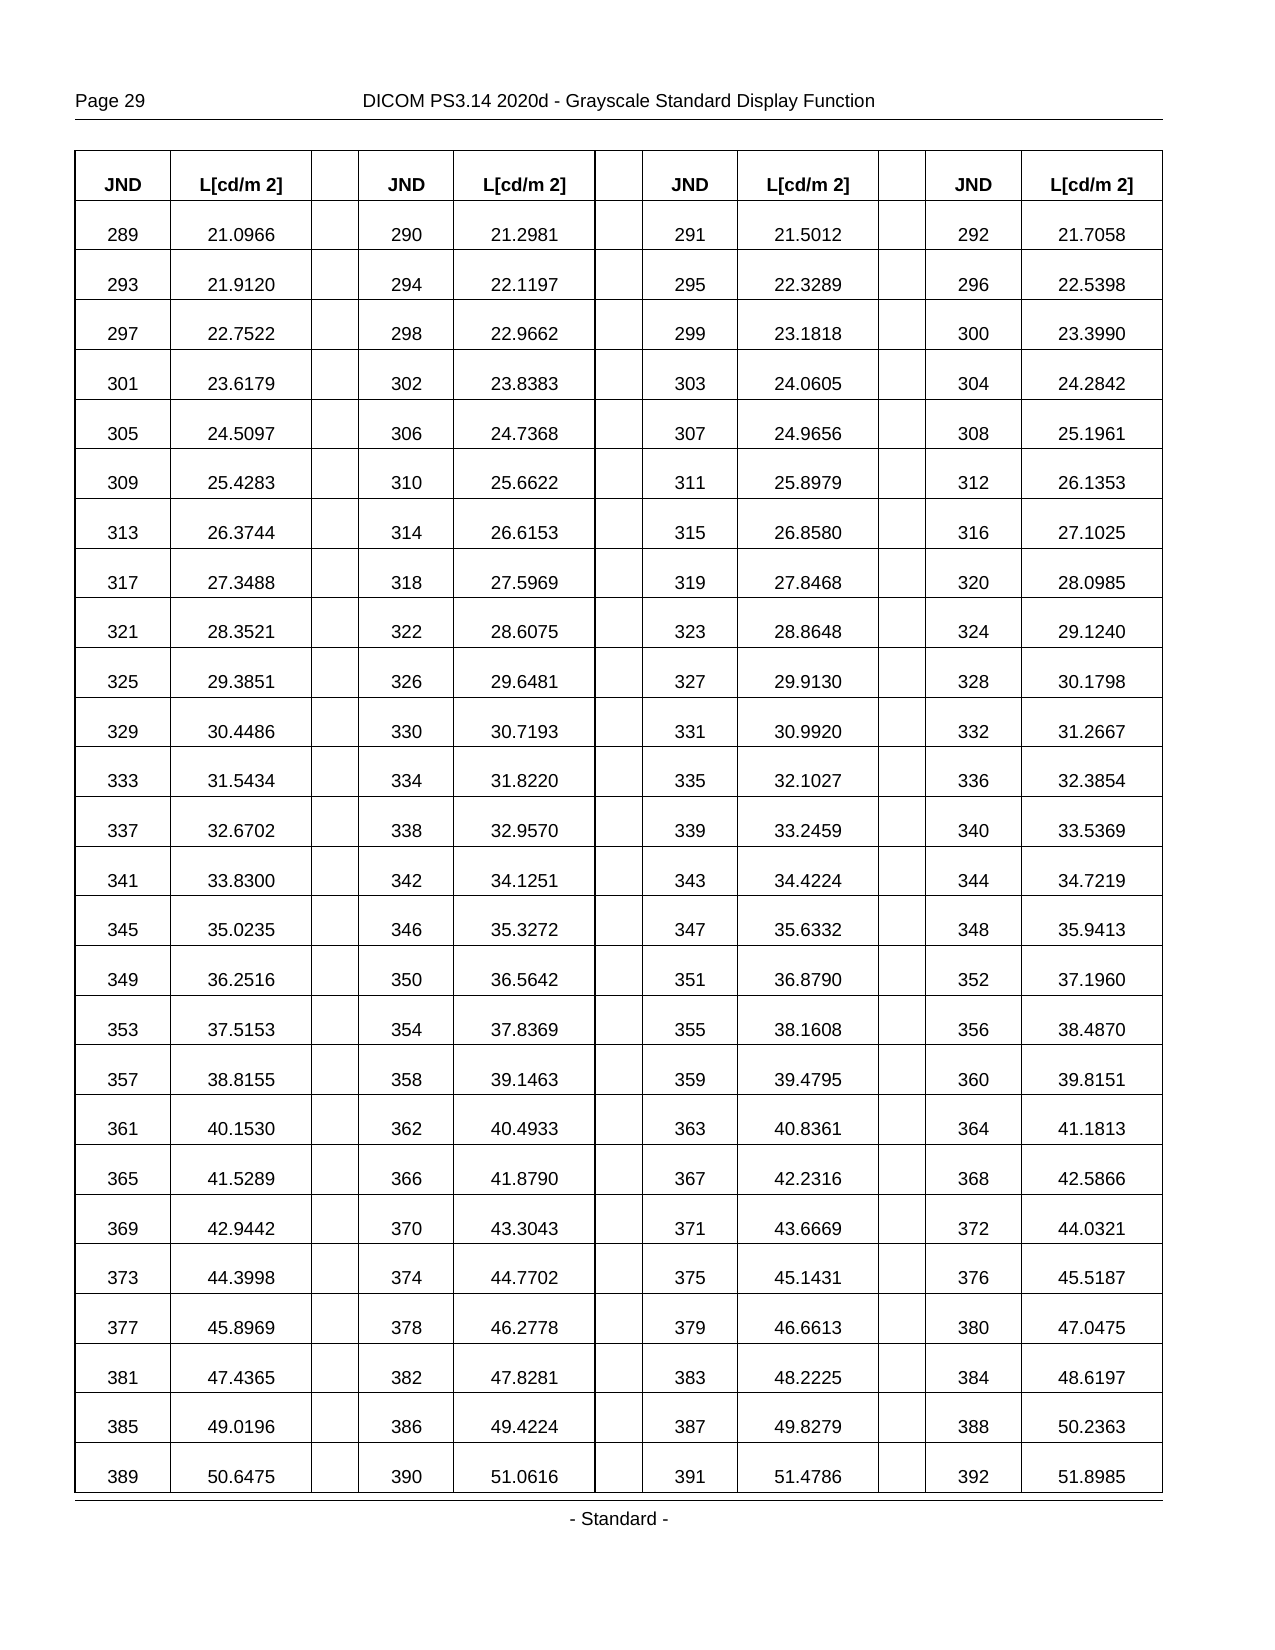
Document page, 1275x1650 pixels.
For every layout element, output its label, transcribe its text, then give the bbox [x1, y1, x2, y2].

table_header JND [643, 151, 737, 200]
table_cell 21.0966 [171, 201, 311, 249]
table_cell 38.8155 [171, 1045, 311, 1094]
table_cell 37.1960 [1022, 946, 1162, 995]
table_cell [596, 1145, 642, 1193]
table_cell 28.0985 [1022, 549, 1162, 597]
table_cell 363 [643, 1095, 737, 1144]
table_cell 28.6075 [454, 598, 594, 647]
table_cell 41.1813 [1022, 1095, 1162, 1144]
table_cell 30.1798 [1022, 648, 1162, 697]
table_cell 341 [76, 847, 170, 895]
table_cell 300 [926, 300, 1021, 349]
table_cell [312, 698, 358, 746]
table_cell 35.6332 [738, 896, 878, 945]
table_cell 364 [926, 1095, 1021, 1144]
table_cell 29.6481 [454, 648, 594, 697]
table_cell 30.4486 [171, 698, 311, 746]
table_cell 308 [926, 400, 1021, 448]
table_cell 365 [76, 1145, 170, 1193]
table_cell 296 [926, 250, 1021, 299]
table_cell [596, 598, 642, 647]
table_cell 44.0321 [1022, 1195, 1162, 1243]
table_header [879, 151, 925, 200]
table_cell [312, 1145, 358, 1193]
table_cell [879, 1195, 925, 1243]
table_cell 49.0196 [171, 1393, 311, 1442]
table_cell 290 [359, 201, 453, 249]
table_cell [596, 648, 642, 697]
table_cell [596, 549, 642, 597]
table_header L[cd/m 2] [454, 151, 594, 200]
table_cell [312, 598, 358, 647]
table_cell 26.1353 [1022, 449, 1162, 498]
table_cell 40.4933 [454, 1095, 594, 1144]
table_cell 379 [643, 1294, 737, 1342]
table_cell 21.5012 [738, 201, 878, 249]
table_cell 33.2459 [738, 797, 878, 846]
table_cell [596, 1344, 642, 1392]
table_cell 40.1530 [171, 1095, 311, 1144]
table_cell 381 [76, 1344, 170, 1392]
table_cell 358 [359, 1045, 453, 1094]
table_cell [879, 1244, 925, 1293]
table_cell [312, 946, 358, 995]
table_cell 367 [643, 1145, 737, 1193]
table_cell [596, 896, 642, 945]
table_header [596, 151, 642, 200]
table_cell 305 [76, 400, 170, 448]
table_cell 29.1240 [1022, 598, 1162, 647]
table_cell 345 [76, 896, 170, 945]
table_cell [596, 996, 642, 1044]
table_cell 51.8985 [1022, 1443, 1162, 1492]
table_cell 348 [926, 896, 1021, 945]
table_cell 312 [926, 449, 1021, 498]
table_cell 32.1027 [738, 747, 878, 796]
table_cell 23.8383 [454, 350, 594, 398]
table_cell 368 [926, 1145, 1021, 1193]
table_cell 34.4224 [738, 847, 878, 895]
table_cell 24.2842 [1022, 350, 1162, 398]
table_cell 386 [359, 1393, 453, 1442]
table_cell [879, 201, 925, 249]
table_cell 391 [643, 1443, 737, 1492]
table_cell 21.7058 [1022, 201, 1162, 249]
table_cell [312, 400, 358, 448]
table_cell [596, 300, 642, 349]
table_cell 51.4786 [738, 1443, 878, 1492]
table_header L[cd/m 2] [1022, 151, 1162, 200]
table_header L[cd/m 2] [738, 151, 878, 200]
table_cell 39.8151 [1022, 1045, 1162, 1094]
table_cell [312, 449, 358, 498]
table_cell 375 [643, 1244, 737, 1293]
table_cell 48.6197 [1022, 1344, 1162, 1392]
table_cell 353 [76, 996, 170, 1044]
table_cell [879, 1095, 925, 1144]
table_cell 289 [76, 201, 170, 249]
table_cell 41.8790 [454, 1145, 594, 1193]
table_cell [596, 400, 642, 448]
table_cell 338 [359, 797, 453, 846]
table_cell 377 [76, 1294, 170, 1342]
table_cell 342 [359, 847, 453, 895]
table_cell 316 [926, 499, 1021, 547]
table_cell 43.6669 [738, 1195, 878, 1243]
table_cell [312, 996, 358, 1044]
table_cell 325 [76, 648, 170, 697]
table_cell 45.8969 [171, 1294, 311, 1342]
table_cell 321 [76, 598, 170, 647]
table_cell 30.7193 [454, 698, 594, 746]
table_cell [312, 747, 358, 796]
table_cell 388 [926, 1393, 1021, 1442]
table_cell 295 [643, 250, 737, 299]
table_cell [596, 250, 642, 299]
table_cell 36.2516 [171, 946, 311, 995]
table_cell 22.7522 [171, 300, 311, 349]
table_cell 313 [76, 499, 170, 547]
table_cell 299 [643, 300, 737, 349]
table_cell 362 [359, 1095, 453, 1144]
table_cell 350 [359, 946, 453, 995]
table_cell 36.8790 [738, 946, 878, 995]
table_cell 49.4224 [454, 1393, 594, 1442]
table_cell 355 [643, 996, 737, 1044]
table_cell 385 [76, 1393, 170, 1442]
table_cell 326 [359, 648, 453, 697]
table_cell 372 [926, 1195, 1021, 1243]
table_cell 371 [643, 1195, 737, 1243]
table_cell 27.1025 [1022, 499, 1162, 547]
table_cell 327 [643, 648, 737, 697]
table_cell [879, 1443, 925, 1492]
table_cell 39.1463 [454, 1045, 594, 1094]
table_cell 38.1608 [738, 996, 878, 1044]
table_cell [596, 201, 642, 249]
table_cell 310 [359, 449, 453, 498]
table_cell 47.8281 [454, 1344, 594, 1392]
table_cell [312, 1095, 358, 1144]
table_cell [596, 1294, 642, 1342]
table_cell 28.3521 [171, 598, 311, 647]
table_cell 347 [643, 896, 737, 945]
table_cell [879, 449, 925, 498]
table_cell [879, 896, 925, 945]
table_cell [596, 1443, 642, 1492]
table_cell 339 [643, 797, 737, 846]
table_cell 309 [76, 449, 170, 498]
table_cell [596, 1244, 642, 1293]
table_cell 22.3289 [738, 250, 878, 299]
table_cell [879, 698, 925, 746]
table_cell 31.8220 [454, 747, 594, 796]
table_cell 359 [643, 1045, 737, 1094]
table_cell 32.3854 [1022, 747, 1162, 796]
table_cell 23.6179 [171, 350, 311, 398]
table_cell [312, 250, 358, 299]
table_cell [312, 1045, 358, 1094]
table_cell 387 [643, 1393, 737, 1442]
table_cell 50.6475 [171, 1443, 311, 1492]
table_cell 302 [359, 350, 453, 398]
table_cell 318 [359, 549, 453, 597]
table_cell [596, 1095, 642, 1144]
table_cell 311 [643, 449, 737, 498]
table_cell 37.8369 [454, 996, 594, 1044]
table_cell 29.9130 [738, 648, 878, 697]
table_cell 373 [76, 1244, 170, 1293]
table_cell [879, 250, 925, 299]
table_cell 376 [926, 1244, 1021, 1293]
table_cell [312, 1393, 358, 1442]
table_cell 39.4795 [738, 1045, 878, 1094]
table_cell 384 [926, 1344, 1021, 1392]
table_cell [596, 350, 642, 398]
table_cell 32.9570 [454, 797, 594, 846]
table_cell [879, 1294, 925, 1342]
table_cell 297 [76, 300, 170, 349]
table_header JND [76, 151, 170, 200]
table_cell [596, 747, 642, 796]
table_cell 357 [76, 1045, 170, 1094]
table_cell 27.8468 [738, 549, 878, 597]
table_cell [312, 300, 358, 349]
table_cell 34.7219 [1022, 847, 1162, 895]
table_cell [879, 350, 925, 398]
table_header JND [359, 151, 453, 200]
table_cell 22.9662 [454, 300, 594, 349]
table_cell 35.0235 [171, 896, 311, 945]
table_cell [879, 499, 925, 547]
table_header L[cd/m 2] [171, 151, 311, 200]
table_cell 23.1818 [738, 300, 878, 349]
table_cell 333 [76, 747, 170, 796]
table_cell 336 [926, 747, 1021, 796]
table_cell [596, 449, 642, 498]
table_cell 382 [359, 1344, 453, 1392]
table_cell 51.0616 [454, 1443, 594, 1492]
table_cell 30.9920 [738, 698, 878, 746]
table_cell 334 [359, 747, 453, 796]
table_cell 34.1251 [454, 847, 594, 895]
table_cell 331 [643, 698, 737, 746]
table_cell [312, 1344, 358, 1392]
table_cell [596, 1393, 642, 1442]
table_cell [879, 1045, 925, 1094]
table_cell 41.5289 [171, 1145, 311, 1193]
table_cell 45.1431 [738, 1244, 878, 1293]
table_cell 291 [643, 201, 737, 249]
table_cell 42.5866 [1022, 1145, 1162, 1193]
table_cell [879, 300, 925, 349]
table_cell 344 [926, 847, 1021, 895]
table_cell [879, 1344, 925, 1392]
table_cell [879, 400, 925, 448]
table_cell 33.8300 [171, 847, 311, 895]
table_cell 374 [359, 1244, 453, 1293]
table_header JND [926, 151, 1021, 200]
table_cell 383 [643, 1344, 737, 1392]
table_cell 25.4283 [171, 449, 311, 498]
table_cell [879, 996, 925, 1044]
table_cell [879, 598, 925, 647]
table_cell 328 [926, 648, 1021, 697]
table_cell 22.1197 [454, 250, 594, 299]
table_cell 292 [926, 201, 1021, 249]
table_cell 330 [359, 698, 453, 746]
table_cell 35.3272 [454, 896, 594, 945]
table_cell 361 [76, 1095, 170, 1144]
table_cell 43.3043 [454, 1195, 594, 1243]
table_cell 28.8648 [738, 598, 878, 647]
table_cell 33.5369 [1022, 797, 1162, 846]
table_cell 27.3488 [171, 549, 311, 597]
table_cell [879, 747, 925, 796]
table_cell 324 [926, 598, 1021, 647]
table_cell 49.8279 [738, 1393, 878, 1442]
table_cell 50.2363 [1022, 1393, 1162, 1442]
table_cell 340 [926, 797, 1021, 846]
table_cell 322 [359, 598, 453, 647]
table_cell 29.3851 [171, 648, 311, 697]
table_cell 31.2667 [1022, 698, 1162, 746]
table_cell 354 [359, 996, 453, 1044]
table_cell 307 [643, 400, 737, 448]
table_cell 47.0475 [1022, 1294, 1162, 1342]
table_cell 337 [76, 797, 170, 846]
table_cell 26.8580 [738, 499, 878, 547]
table_cell [312, 1294, 358, 1342]
table_cell 356 [926, 996, 1021, 1044]
table_cell [596, 946, 642, 995]
table_cell 21.9120 [171, 250, 311, 299]
table_cell 380 [926, 1294, 1021, 1342]
table_cell 32.6702 [171, 797, 311, 846]
table_cell 352 [926, 946, 1021, 995]
table_cell 38.4870 [1022, 996, 1162, 1044]
table_cell 27.5969 [454, 549, 594, 597]
table_cell [312, 350, 358, 398]
table_cell 392 [926, 1443, 1021, 1492]
table_cell 294 [359, 250, 453, 299]
table_cell 303 [643, 350, 737, 398]
table_cell 360 [926, 1045, 1021, 1094]
table_cell 293 [76, 250, 170, 299]
table_cell 306 [359, 400, 453, 448]
table_cell 315 [643, 499, 737, 547]
table_cell 24.5097 [171, 400, 311, 448]
table_cell 22.5398 [1022, 250, 1162, 299]
table_cell 46.6613 [738, 1294, 878, 1342]
table_cell 44.7702 [454, 1244, 594, 1293]
table_cell 42.9442 [171, 1195, 311, 1243]
table_cell [312, 1195, 358, 1243]
table_cell 335 [643, 747, 737, 796]
table_cell 37.5153 [171, 996, 311, 1044]
table_cell [312, 797, 358, 846]
table_cell [312, 1244, 358, 1293]
table_cell [596, 847, 642, 895]
table_cell 31.5434 [171, 747, 311, 796]
table_cell [879, 797, 925, 846]
table_cell 370 [359, 1195, 453, 1243]
table_cell [879, 847, 925, 895]
table_cell 24.9656 [738, 400, 878, 448]
table_cell 48.2225 [738, 1344, 878, 1392]
table_cell [596, 1195, 642, 1243]
table_cell 304 [926, 350, 1021, 398]
table_cell 46.2778 [454, 1294, 594, 1342]
table_cell 389 [76, 1443, 170, 1492]
table_cell 21.2981 [454, 201, 594, 249]
table_cell [879, 549, 925, 597]
table_cell [879, 1145, 925, 1193]
table_cell 366 [359, 1145, 453, 1193]
table_cell 35.9413 [1022, 896, 1162, 945]
table_cell 23.3990 [1022, 300, 1162, 349]
table_cell [596, 1045, 642, 1094]
table_cell 320 [926, 549, 1021, 597]
table_cell 42.2316 [738, 1145, 878, 1193]
table_cell [596, 698, 642, 746]
table_cell 349 [76, 946, 170, 995]
table_cell 317 [76, 549, 170, 597]
table_cell 351 [643, 946, 737, 995]
table_cell 44.3998 [171, 1244, 311, 1293]
table_cell [312, 201, 358, 249]
table_cell 26.6153 [454, 499, 594, 547]
table_cell [312, 499, 358, 547]
table_cell 314 [359, 499, 453, 547]
table_cell [596, 499, 642, 547]
table_cell 25.1961 [1022, 400, 1162, 448]
table_cell 332 [926, 698, 1021, 746]
table_header [312, 151, 358, 200]
table_cell 24.0605 [738, 350, 878, 398]
table_cell 329 [76, 698, 170, 746]
table_cell 346 [359, 896, 453, 945]
table_cell [879, 946, 925, 995]
table_cell 47.4365 [171, 1344, 311, 1392]
table_cell 26.3744 [171, 499, 311, 547]
table_cell [312, 549, 358, 597]
table_cell 319 [643, 549, 737, 597]
table_cell 45.5187 [1022, 1244, 1162, 1293]
table_cell [312, 648, 358, 697]
table_cell 298 [359, 300, 453, 349]
table_cell [312, 896, 358, 945]
table_cell [879, 1393, 925, 1442]
table_cell 323 [643, 598, 737, 647]
table_cell 25.6622 [454, 449, 594, 498]
table_cell 343 [643, 847, 737, 895]
table_cell 378 [359, 1294, 453, 1342]
table_cell 390 [359, 1443, 453, 1492]
table_cell 36.5642 [454, 946, 594, 995]
table_cell 25.8979 [738, 449, 878, 498]
table_cell [312, 847, 358, 895]
table_cell 24.7368 [454, 400, 594, 448]
table_cell [879, 648, 925, 697]
table_cell 40.8361 [738, 1095, 878, 1144]
table_cell [596, 797, 642, 846]
table_cell [312, 1443, 358, 1492]
table_cell 301 [76, 350, 170, 398]
table_cell 369 [76, 1195, 170, 1243]
